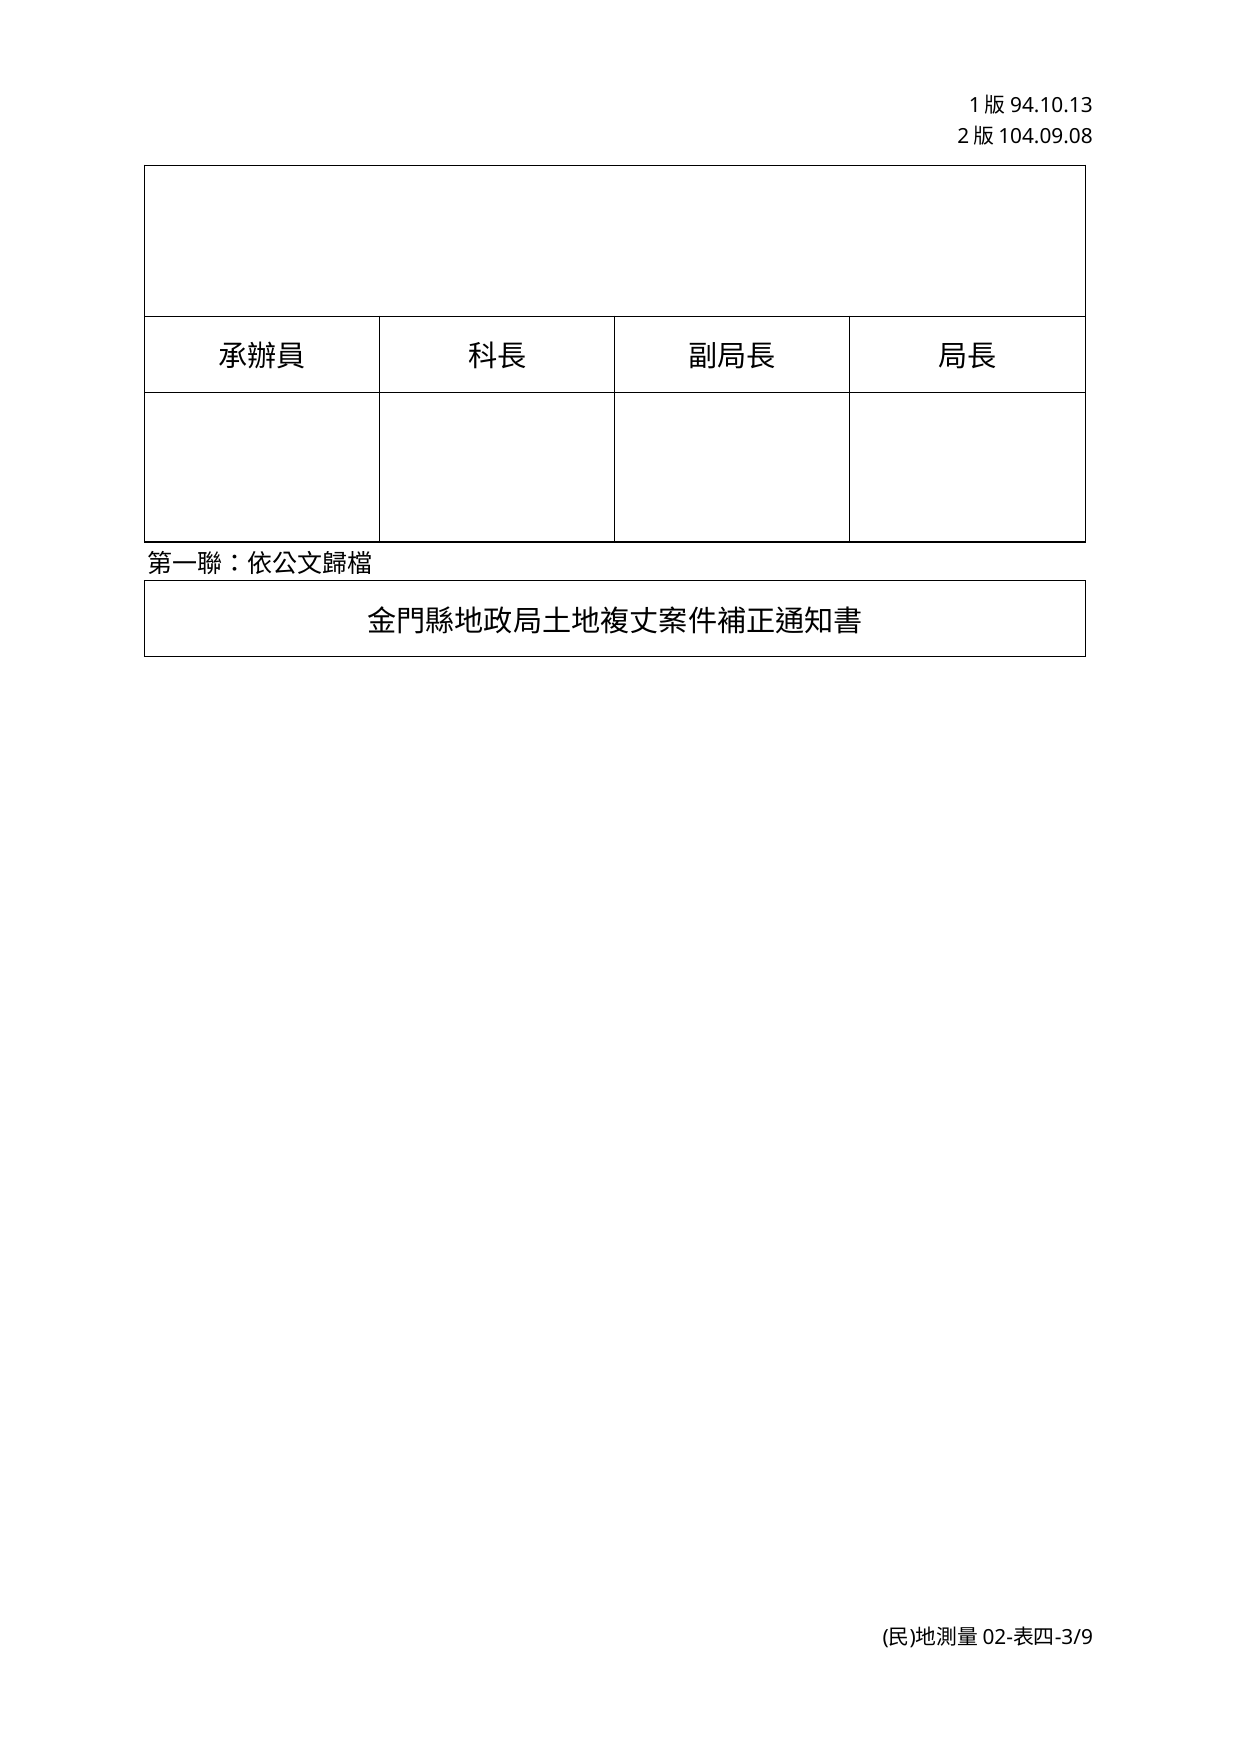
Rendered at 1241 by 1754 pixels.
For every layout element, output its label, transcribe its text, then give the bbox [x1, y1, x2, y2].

table_cell [380, 393, 614, 541]
table_cell [850, 393, 1085, 541]
table_cell 承辦員 [145, 317, 379, 392]
table_cell [145, 393, 379, 541]
text 第一聯：依公文歸檔 [148, 542, 1092, 580]
table_cell 局長 [850, 317, 1085, 392]
table_cell [615, 393, 849, 541]
table_cell 副局長 [615, 317, 849, 392]
table_cell 科長 [380, 317, 614, 392]
table_cell [145, 166, 1085, 316]
table_header 金門縣地政局土地複丈案件補正通知書 [145, 581, 1085, 656]
